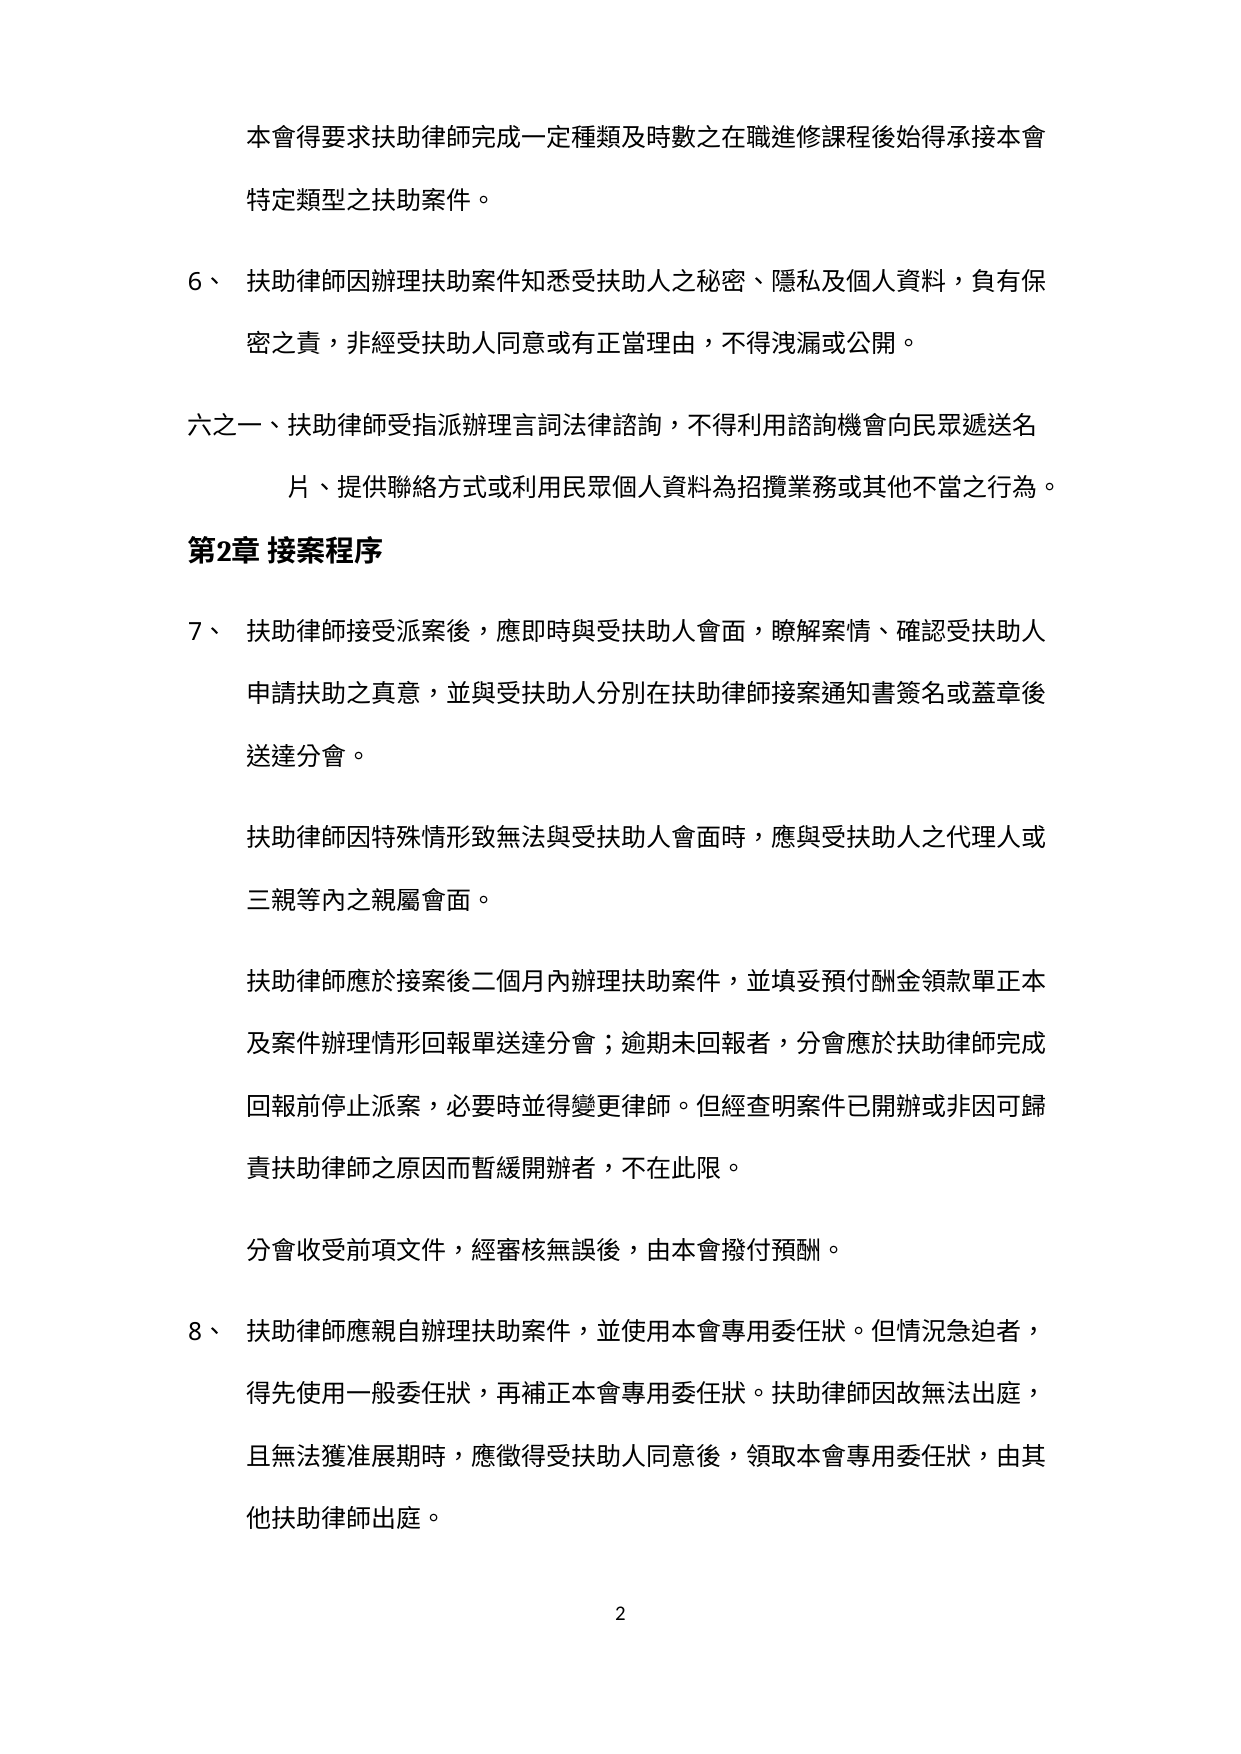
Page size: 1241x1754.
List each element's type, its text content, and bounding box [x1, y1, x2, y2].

text 本會得要求扶助律師完成一定種類及時數之在職進修課程後始得承接本會特定類型之扶助案件。 [247, 94, 1053, 219]
list 扶助律師接受派案後，應即時與受扶助人會面，瞭解案情、確認受扶助人申請扶助之真意，並與受扶助人分別在扶助律師接案通知書簽名或蓋章後送達分會。 [187, 588, 1053, 775]
text 六之一、扶助律師受指派辦理言詞法律諮詢，不得利用諮詢機會向民眾遞送名片、提供聯絡方式或利用民眾個人資料為招攬業務或其他不當之行為。 [187, 382, 1053, 507]
text 扶助律師應於接案後二個月內辦理扶助案件，並填妥預付酬金領款單正本及案件辦理情形回報單送達分會；逾期未回報者，分會應於扶助律師完成回報前停止派案，必要時並得變更律師。但經查明案件已開辦或非因可歸責扶助律師之原因而暫緩開辦者，不在此限。 [247, 938, 1053, 1188]
list 扶助律師應親自辦理扶助案件，並使用本會專用委任狀。但情況急迫者，得先使用一般委任狀，再補正本會專用委任狀。扶助律師因故無法出庭，且無法獲准展期時，應徵得受扶助人同意後，領取本會專用委任狀，由其他扶助律師出庭。 [187, 1288, 1053, 1538]
list 扶助律師因辦理扶助案件知悉受扶助人之秘密、隱私及個人資料，負有保密之責，非經受扶助人同意或有正當理由，不得洩漏或公開。 [187, 238, 1053, 363]
text 分會收受前項文件，經審核無誤後，由本會撥付預酬。 [247, 1207, 1053, 1269]
text 扶助律師因特殊情形致無法與受扶助人會面時，應與受扶助人之代理人或三親等內之親屬會面。 [247, 794, 1053, 919]
subtitle 接案程序 [187, 507, 1053, 569]
